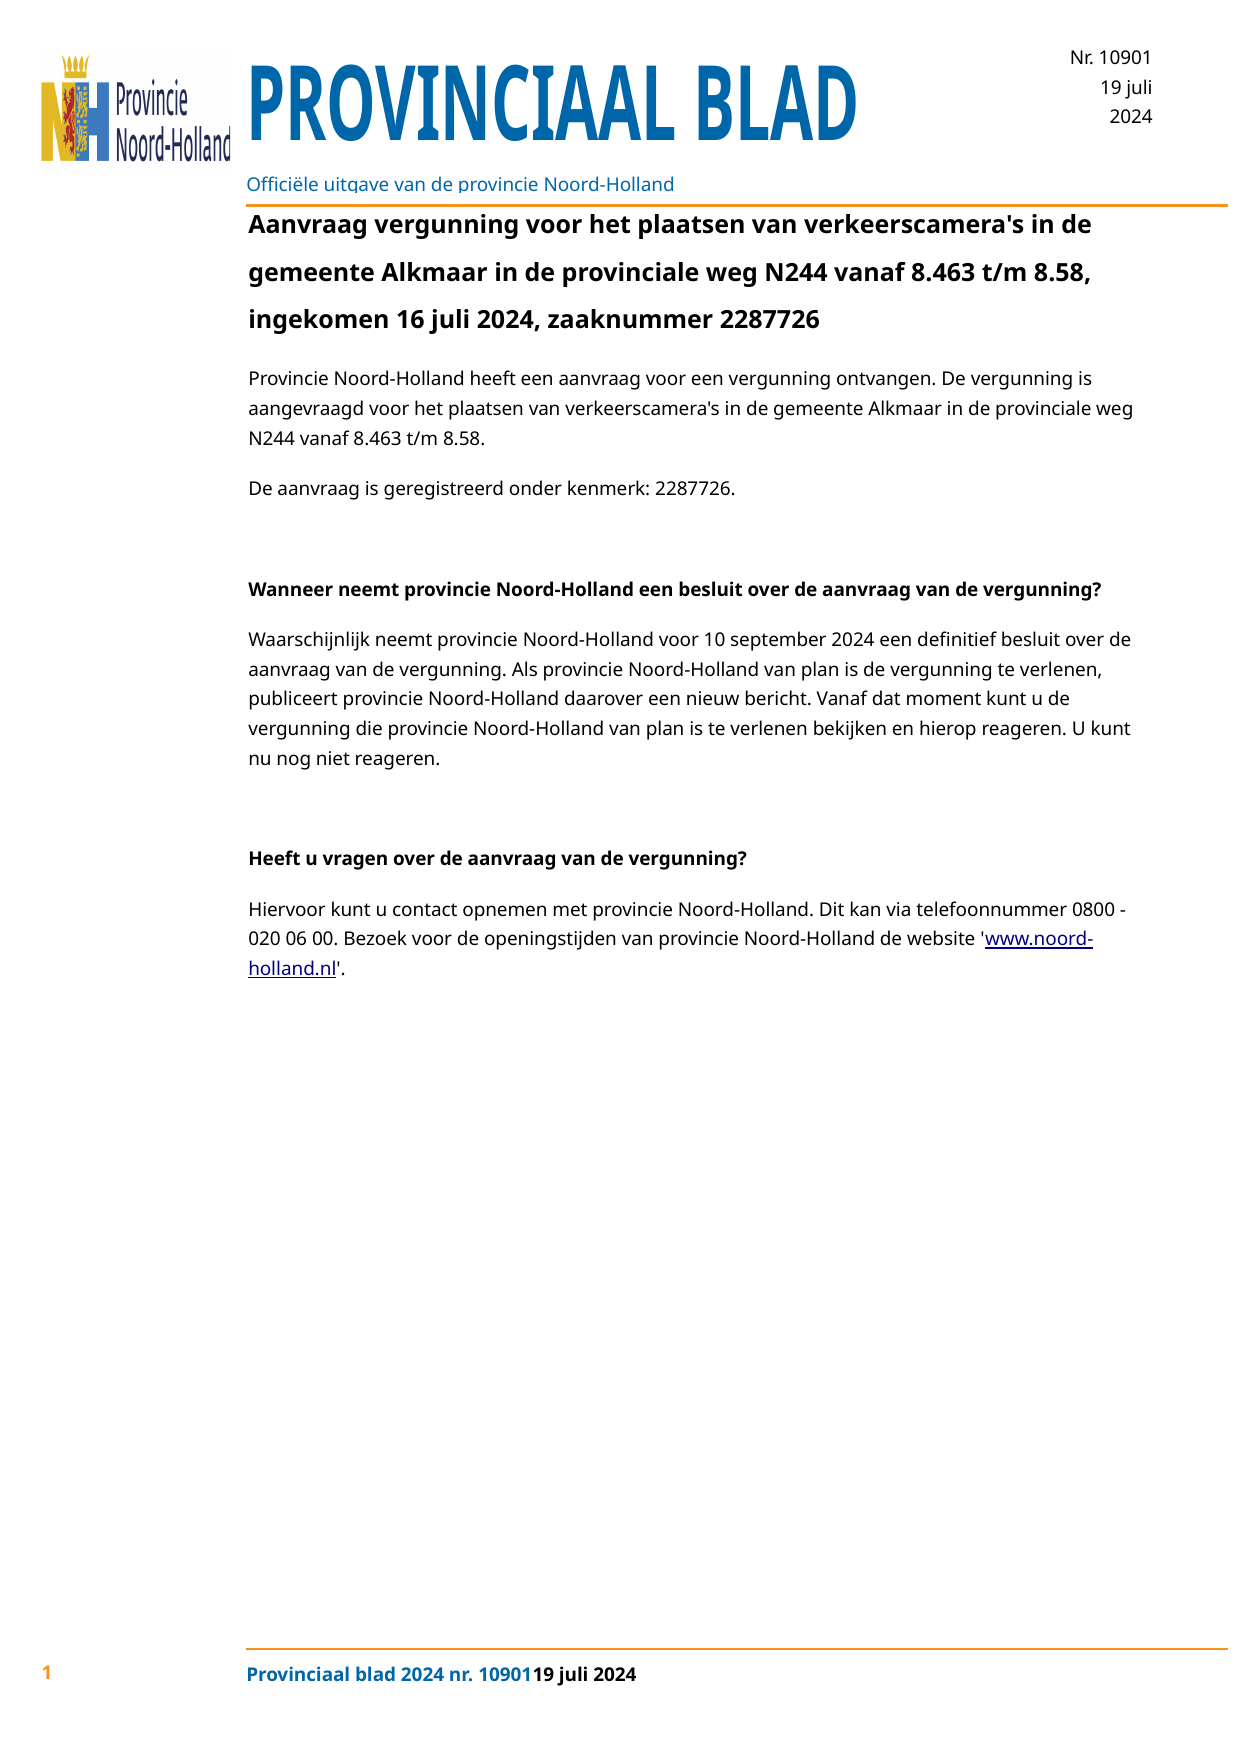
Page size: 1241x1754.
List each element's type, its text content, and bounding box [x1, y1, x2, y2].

text Heeft u vragen over de aanvraag van de vergunning? [248, 846, 1152, 871]
text Hiervoor kunt u contact opnemen met provincie Noord-Holland. Dit kan via telefoonnummer 0800 - 020 06 00. Bezoek voor de openingstijden van provincie Noord-Holland de website 'www.noord-holland.nl'. [248, 896, 1152, 981]
text Aanvraag vergunning voor het plaatsen van verkeerscamera's in de gemeente Alkmaar in de provinciale weg N244 vanaf 8.463 t/m 8.58, ingekomen 16 juli 2024, zaaknummer 2287726 [248, 207, 1152, 336]
text Waarschijnlijk neemt provincie Noord-Holland voor 10 september 2024 een definitief besluit over de aanvraag van de vergunning. Als provincie Noord-Holland van plan is de vergunning te verlenen, publiceert provincie Noord-Holland daarover een nieuw bericht. Vanaf dat moment kunt u de vergunning die provincie Noord-Holland van plan is te verlenen bekijken en hierop reageren. U kunt nu nog niet reageren. [248, 626, 1152, 770]
text Wanneer neemt provincie Noord-Holland een besluit over de aanvraag van de vergunning? [248, 576, 1152, 602]
text De aanvraag is geregistreerd onder kenmerk: 2287726. [248, 475, 1152, 501]
picture [41, 47, 231, 172]
text Provincie Noord-Holland heeft een aanvraag voor een vergunning ontvangen. De vergunning is aangevraagd voor het plaatsen van verkeerscamera's in de gemeente Alkmaar in de provinciale weg N244 vanaf 8.463 t/m 8.58. [248, 366, 1152, 450]
